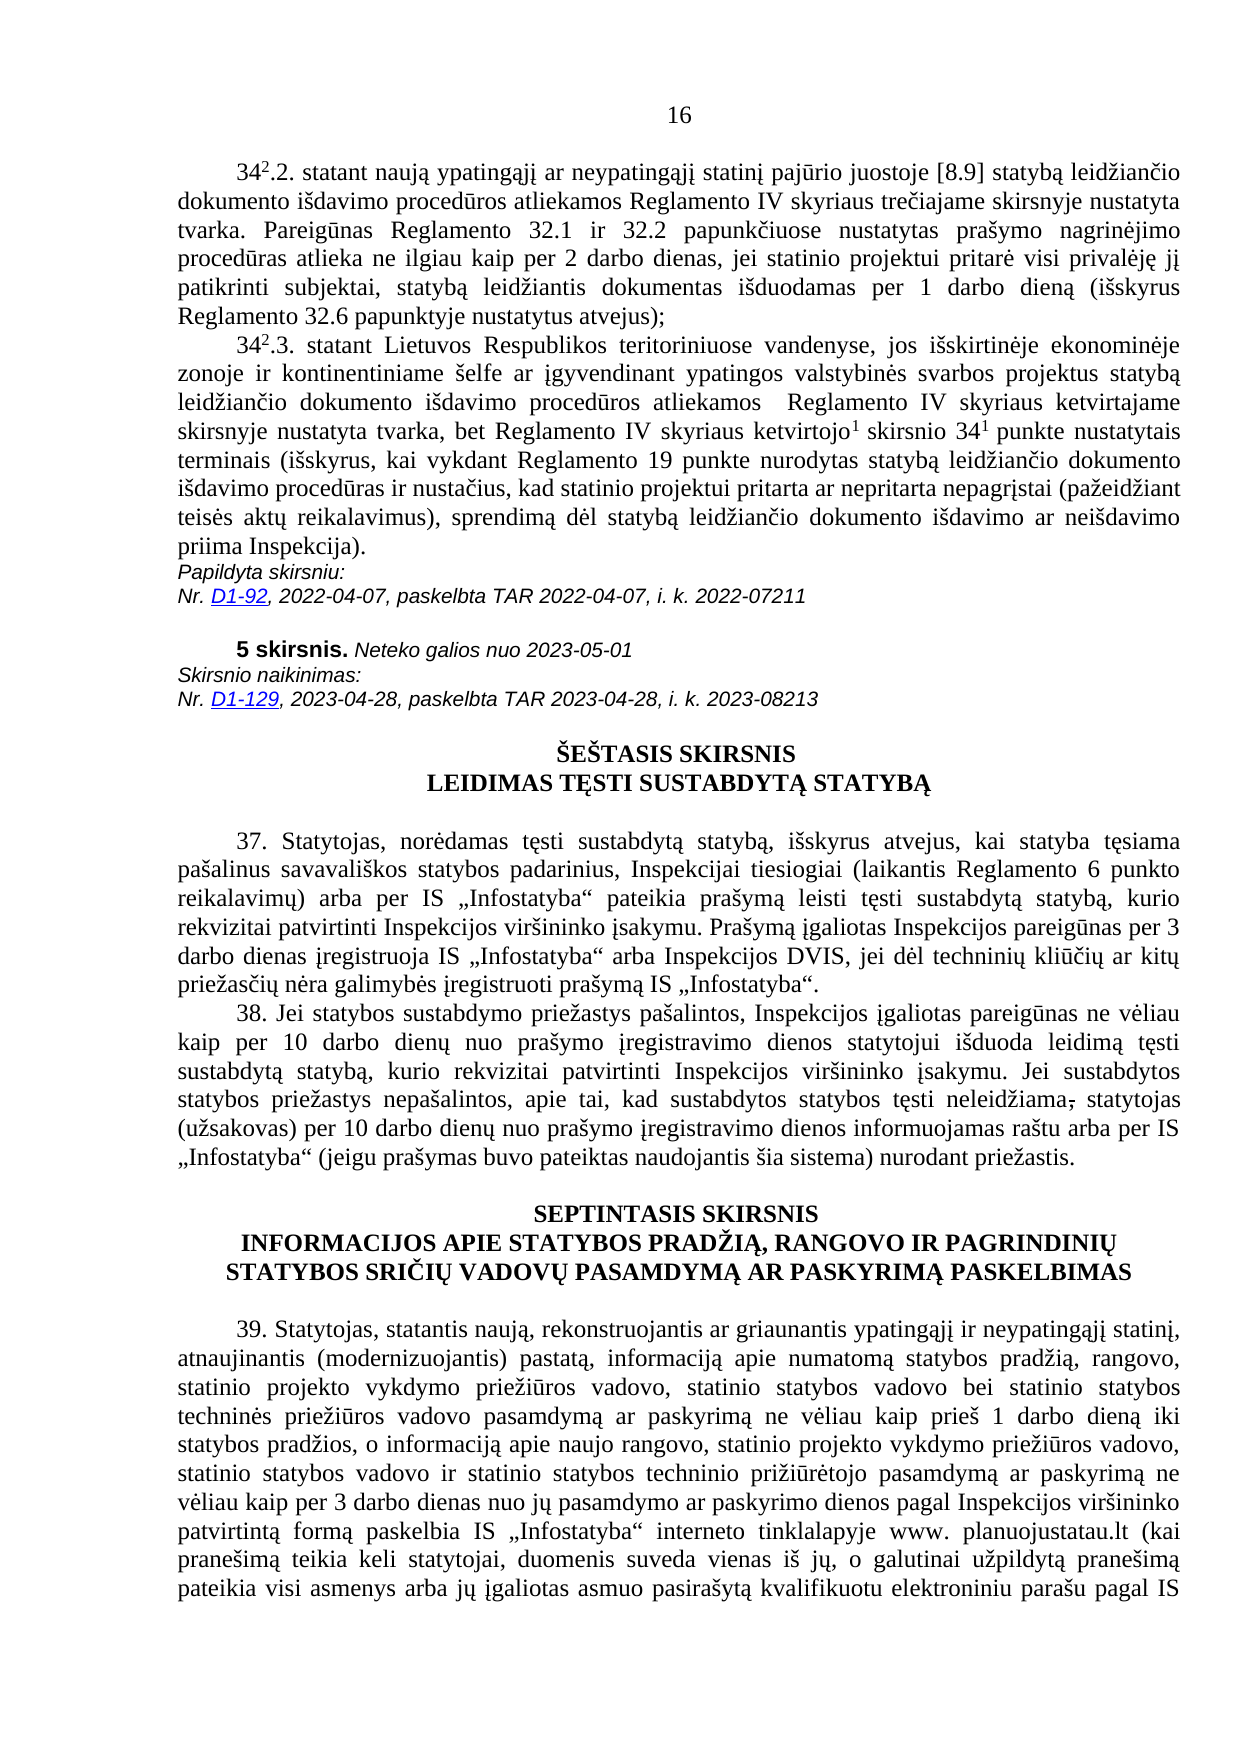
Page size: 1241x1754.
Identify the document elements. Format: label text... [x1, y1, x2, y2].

text 39. Statytojas, statantis naują, rekonstruojantis ar griaunantis ypatingąjį ir neypatingąjį statinį, atnaujinantis (modernizuojantis) pastatą, informaciją apie numatomą statybos pradžią, rangovo, statinio projekto vykdymo priežiūros vadovo, statinio statybos vadovo bei statinio statybos techninės priežiūros vadovo pasamdymą ar paskyrimą ne vėliau kaip prieš 1 darbo dieną iki statybos pradžios, o informaciją apie naujo rangovo, statinio projekto vykdymo priežiūros vadovo, statinio statybos vadovo ir statinio statybos techninio prižiūrėtojo pasamdymą ar paskyrimą ne vėliau kaip per 3 darbo dienas nuo jų pasamdymo ar paskyrimo dienos pagal Inspekcijos viršininko patvirtintą formą paskelbia IS „Infostatyba“ interneto tinklalapyje www. planuojustatau.lt (kai pranešimą teikia keli statytojai, duomenis suveda vienas iš jų, o galutinai užpildytą pranešimą pateikia visi asmenys arba jų įgaliotas asmuo pasirašytą kvalifikuotu elektroniniu parašu pagal IS [177, 1314, 1181, 1602]
text 37. Statytojas, norėdamas tęsti sustabdytą statybą, išskyrus atvejus, kai statyba tęsiama pašalinus savavališkos statybos padarinius, Inspekcijai tiesiogiai (laikantis Reglamento 6 punkto reikalavimų) arba per IS „Infostatyba“ pateikia prašymą leisti tęsti sustabdytą statybą, kurio rekvizitai patvirtinti Inspekcijos viršininko įsakymu. Prašymą įgaliotas Inspekcijos pareigūnas per 3 darbo dienas įregistruoja IS „Infostatyba“ arba Inspekcijos DVIS, jei dėl techninių kliūčių ar kitų priežasčių nėra galimybės įregistruoti prašymą IS „Infostatyba“. [177, 826, 1181, 998]
text 38. Jei statybos sustabdymo priežastys pašalintos, Inspekcijos įgaliotas pareigūnas ne vėliau kaip per 10 darbo dienų nuo prašymo įregistravimo dienos statytojui išduoda leidimą tęsti sustabdytą statybą, kurio rekvizitai patvirtinti Inspekcijos viršininko įsakymu. Jei sustabdytos statybos priežastys nepašalintos, apie tai, kad sustabdytos statybos tęsti neleidžiama, statytojas (užsakovas) per 10 darbo dienų nuo prašymo įregistravimo dienos informuojamas raštu arba per IS „Infostatyba“ (jeigu prašymas buvo pateiktas naudojantis šia sistema) nurodant priežastis. [177, 998, 1181, 1171]
subtitle LEIDIMAS TĘSTI SUSTABDYTĄ STATYBĄ [177, 768, 1181, 797]
subtitle ŠEŠTASIS SKIRSNIS [177, 739, 1181, 768]
text Papildyta skirsniu: [177, 560, 1181, 584]
text 342.2. statant naują ypatingąjį ar neypatingąjį statinį pajūrio juostoje [8.9] statybą leidžiančio dokumento išdavimo procedūros atliekamos Reglamento IV skyriaus trečiajame skirsnyje nustatyta tvarka. Pareigūnas Reglamento 32.1 ir 32.2 papunkčiuose nustatytas prašymo nagrinėjimo procedūras atlieka ne ilgiau kaip per 2 darbo dienas, jei statinio projektui pritarė visi privalėję jį patikrinti subjektai, statybą leidžiantis dokumentas išduodamas per 1 darbo dieną (išskyrus Reglamento 32.6 papunktyje nustatytus atvejus); [177, 157, 1181, 330]
text 5 skirsnis. Neteko galios nuo 2023-05-01 [177, 636, 1181, 663]
subtitle INFORMACIJOS APIE STATYBOS PRADŽIĄ, RANGOVO IR PAGRINDINIŲ STATYBOS SRIČIŲ VADOVŲ PASAMDYMĄ AR PASKYRIMĄ PASKELBIMAS [177, 1228, 1181, 1286]
text Skirsnio naikinimas: [177, 663, 1181, 687]
text Nr. D1-129, 2023-04-28, paskelbta TAR 2023-04-28, i. k. 2023-08213 [177, 687, 1181, 711]
subtitle SEPTINTASIS SKIRSNIS [177, 1199, 1181, 1228]
text 342.3. statant Lietuvos Respublikos teritoriniuose vandenyse, jos išskirtinėje ekonominėje zonoje ir kontinentiniame šelfe ar įgyvendinant ypatingos valstybinės svarbos projektus statybą leidžiančio dokumento išdavimo procedūros atliekamos Reglamento IV skyriaus ketvirtajame skirsnyje nustatyta tvarka, bet Reglamento IV skyriaus ketvirtojo1 skirsnio 341 punkte nustatytais terminais (išskyrus, kai vykdant Reglamento 19 punkte nurodytas statybą leidžiančio dokumento išdavimo procedūras ir nustačius, kad statinio projektui pritarta ar nepritarta nepagrįstai (pažeidžiant teisės aktų reikalavimus), sprendimą dėl statybą leidžiančio dokumento išdavimo ar neišdavimo priima Inspekcija). [177, 330, 1181, 560]
text Nr. D1-92, 2022-04-07, paskelbta TAR 2022-04-07, i. k. 2022-07211 [177, 584, 1181, 608]
